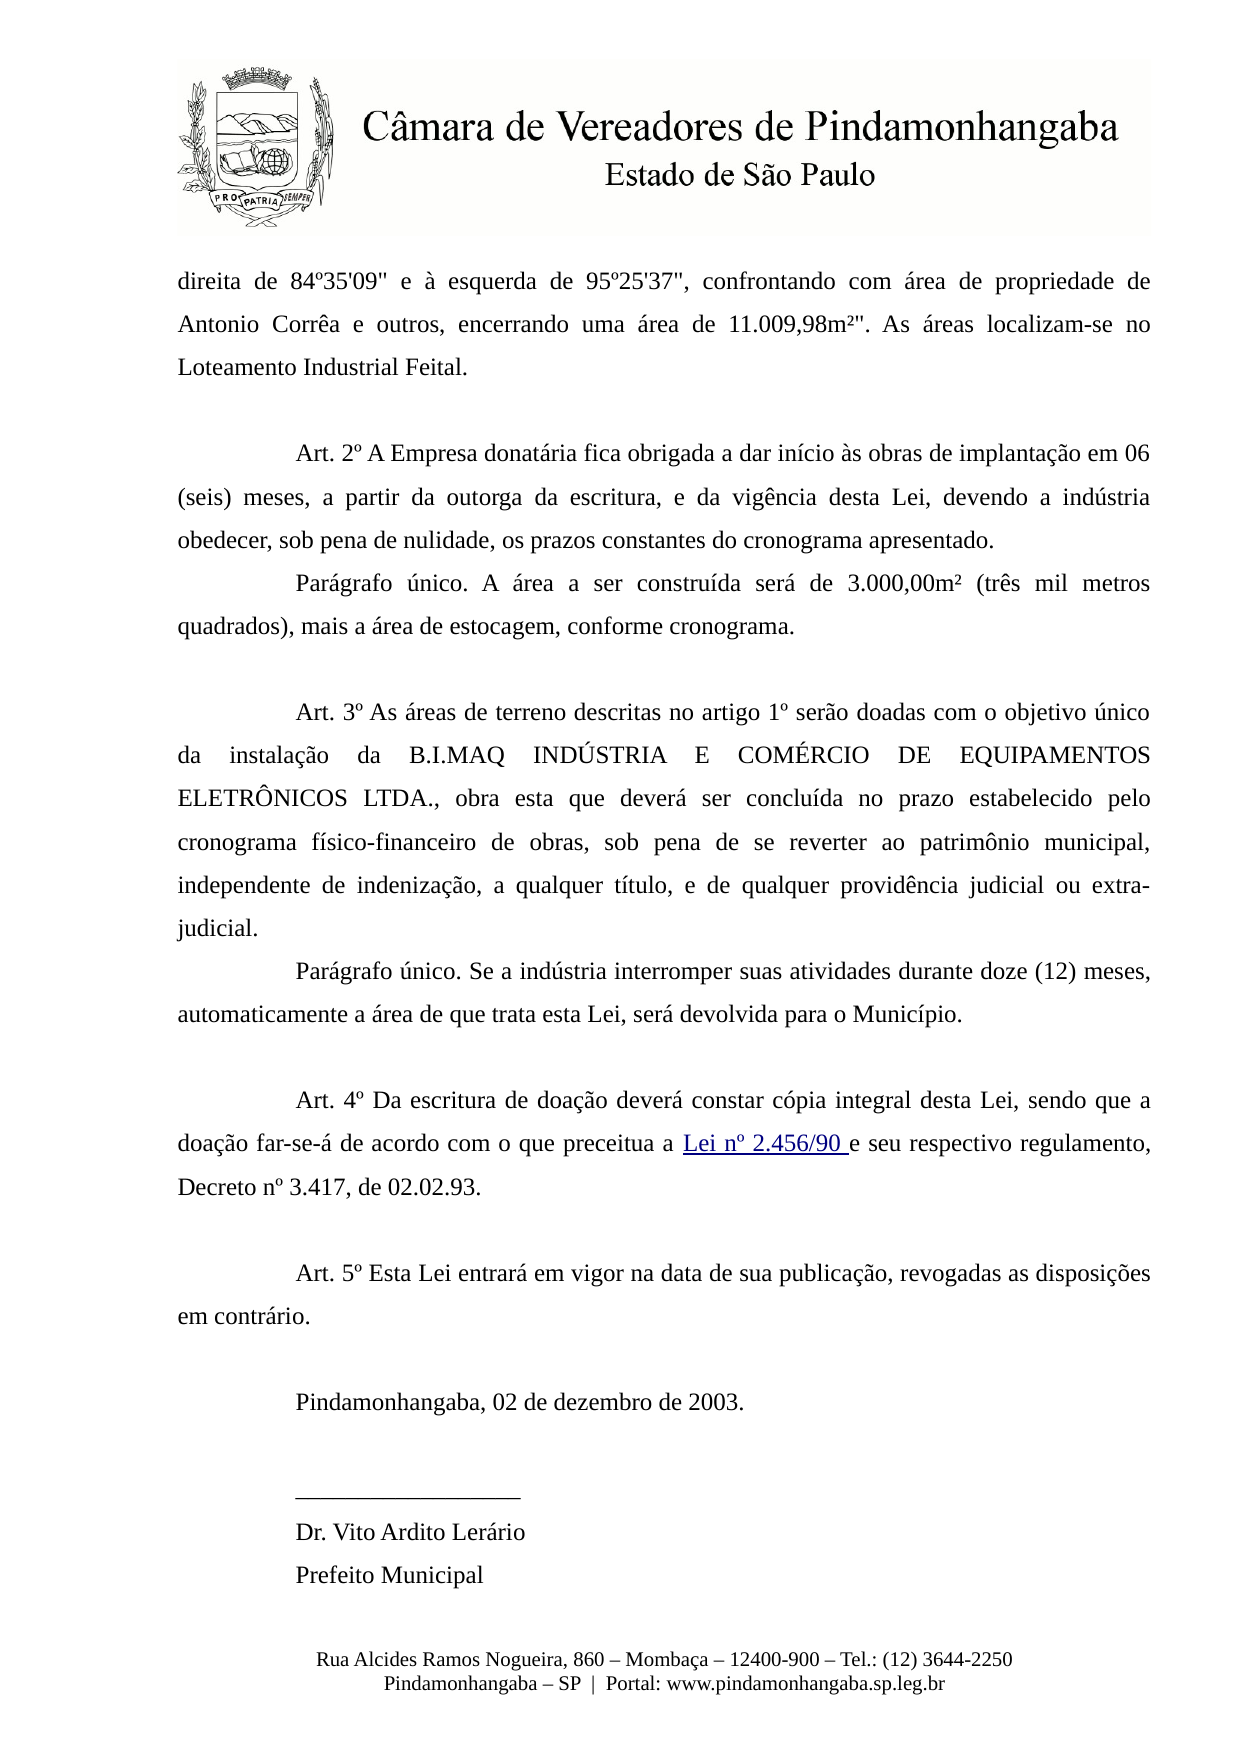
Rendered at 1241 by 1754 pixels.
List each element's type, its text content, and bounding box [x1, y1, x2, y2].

text direita de 84º35'09" e à esquerda de 95º25'37", confrontando com área de propriedade de Antonio Corrêa e outros, encerrando uma área de 11.009,98m²". As áreas localizam-se no Loteamento Industrial Feital. [177, 266, 1152, 381]
text Parágrafo único. Se a indústria interromper suas atividades durante doze (12) meses, automaticamente a área de que trata esta Lei, será devolvida para o Município. [177, 956, 1152, 1028]
text Art. 4º Da escritura de doação deverá constar cópia integral desta Lei, sendo que a doação far-se-á de acordo com o que preceitua a Lei nº 2.456/90 e seu respectivo regulamento, Decreto nº 3.417, de 02.02.93. [177, 1085, 1152, 1200]
picture [177, 59, 1152, 236]
text __________________ [177, 1473, 1152, 1502]
text Art. 3º As áreas de terreno descritas no artigo 1º serão doadas com o objetivo único da instalação da B.I.MAQ INDÚSTRIA E COMÉRCIO DE EQUIPAMENTOS ELETRÔNICOS LTDA., obra esta que deverá ser concluída no prazo estabelecido pelo cronograma físico-financeiro de obras, sob pena de se reverter ao patrimônio municipal, independente de indenização, a qualquer título, e de qualquer providência judicial ou extra-judicial. [177, 697, 1152, 942]
text Pindamonhangaba, 02 de dezembro de 2003. [177, 1387, 1152, 1416]
text Art. 5º Esta Lei entrará em vigor na data de sua publicação, revogadas as disposições em contrário. [177, 1258, 1152, 1330]
text Art. 2º A Empresa donatária fica obrigada a dar início às obras de implantação em 06 (seis) meses, a partir da outorga da escritura, e da vigência desta Lei, devendo a indústria obedecer, sob pena de nulidade, os prazos constantes do cronograma apresentado. [177, 438, 1152, 553]
text Prefeito Municipal [177, 1560, 1152, 1588]
text Dr. Vito Ardito Lerário [177, 1517, 1152, 1545]
text Parágrafo único. A área a ser construída será de 3.000,00m² (três mil metros quadrados), mais a área de estocagem, conforme cronograma. [177, 568, 1152, 640]
